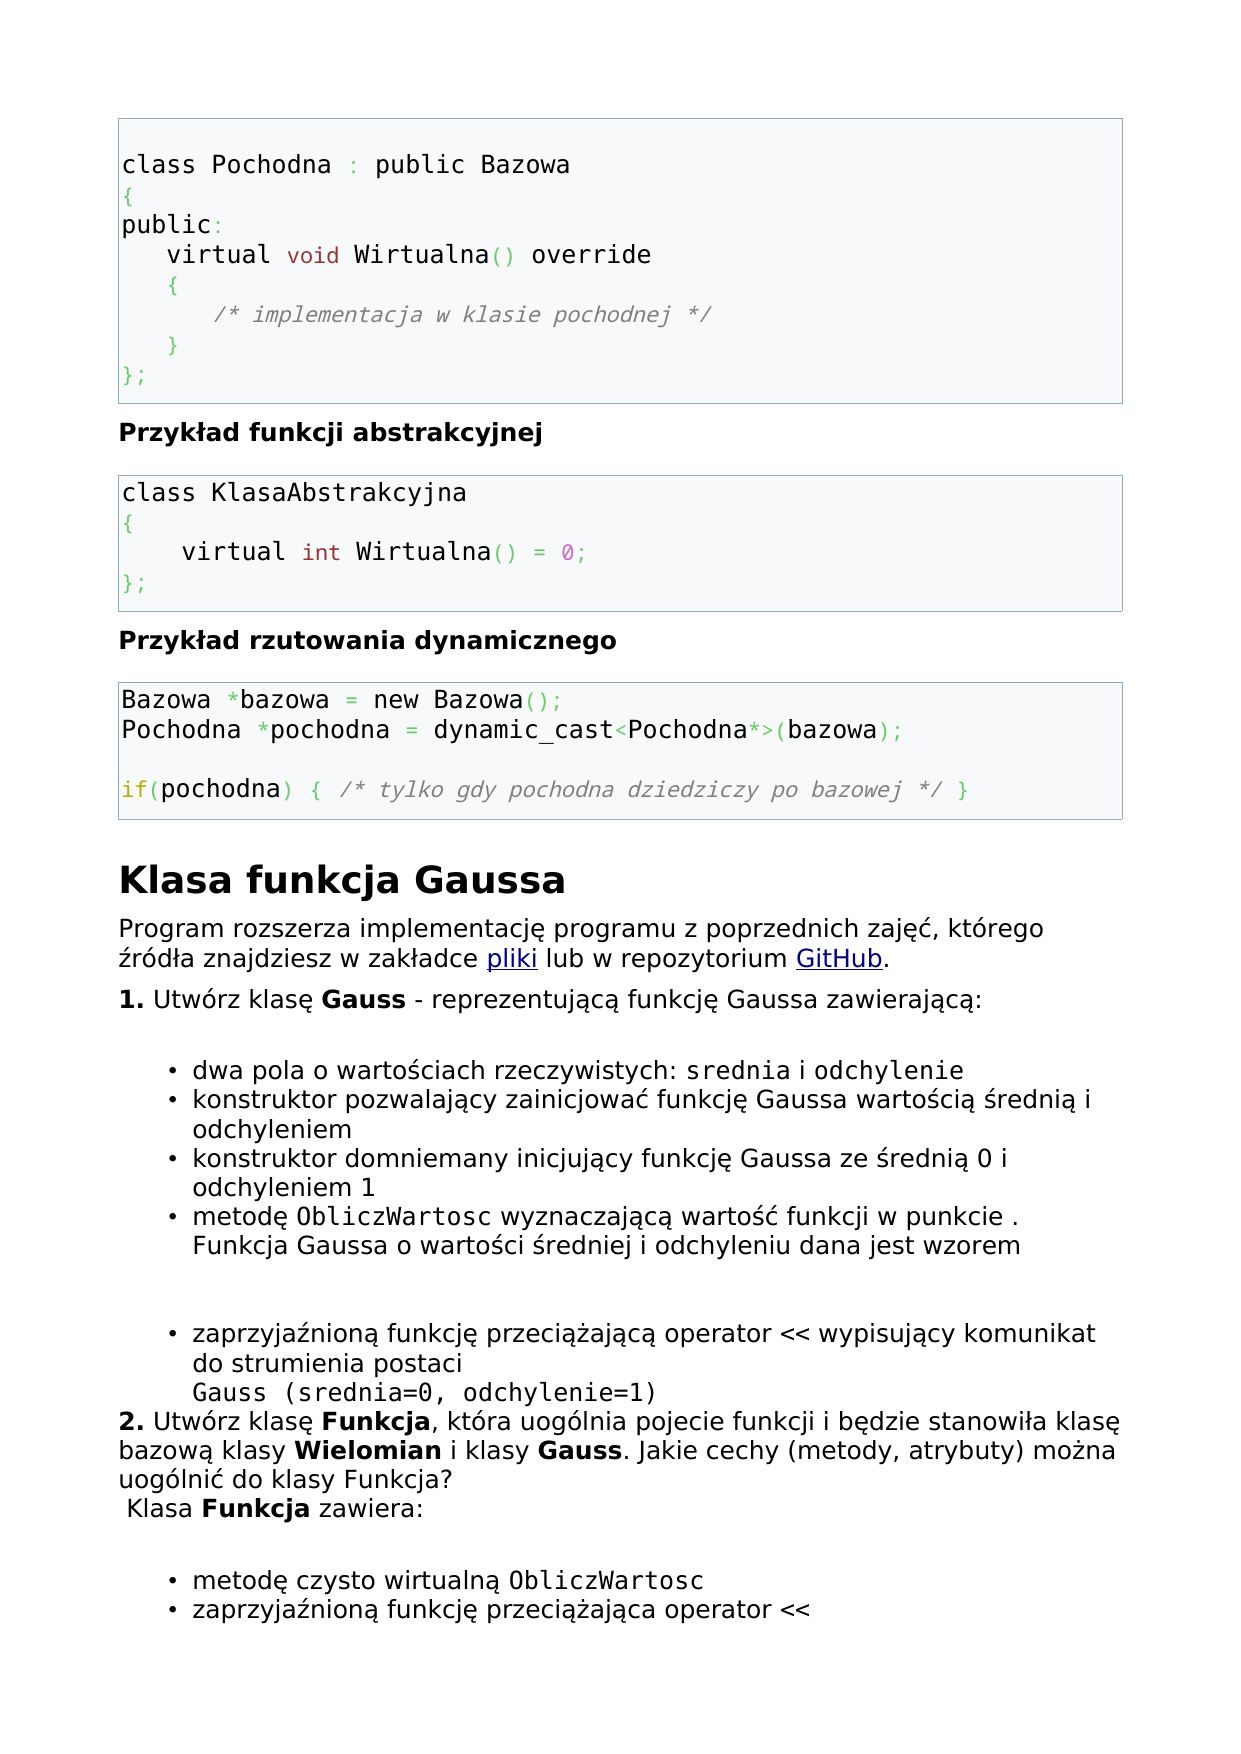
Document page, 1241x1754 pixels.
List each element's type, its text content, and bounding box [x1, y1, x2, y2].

list metodę ObliczWartosc wyznaczającą wartość funkcji w punkcie . Funkcja Gaussa o wartości średniej i odchyleniu dana jest wzorem [177, 1202, 1122, 1261]
table_header Bazowa *bazowa = new Bazowa(); Pochodna *pochodna = dynamic_cast<Pochodna*>(bazowa); if(pochodna) { /* tylko gdy pochodna dziedziczy po bazowej */ } [119, 683, 1122, 818]
text Przykład funkcji abstrakcyjnej [118, 418, 1122, 447]
list dwa pola o wartościach rzeczywistych: srednia i odchylenie [177, 1057, 1122, 1086]
text Przykład rzutowania dynamicznego [118, 626, 1122, 655]
list konstruktor domniemany inicjujący funkcję Gaussa ze średnią 0 i odchyleniem 1 [177, 1144, 1122, 1202]
table_header class KlasaAbstrakcyjna { virtual int Wirtualna() = 0; }; [119, 476, 1122, 611]
text Program rozszerza implementację programu z poprzednich zajęć, którego źródła znajdziesz w zakładce pliki lub w repozytorium GitHub. [118, 914, 1122, 973]
list zaprzyjaźnioną funkcję przeciążająca operator << [177, 1595, 1122, 1624]
text 2. Utwórz klasę Funkcja, która uogólnia pojecie funkcji i będzie stanowiła klasę bazową klasy Wielomian i klasy Gauss. Jakie cechy (metody, atrybuty) można uogólnić do klasy Funkcja? Klasa Funkcja zawiera: [118, 1407, 1122, 1524]
list konstruktor pozwalający zainicjować funkcję Gaussa wartością średnią i odchyleniem [177, 1086, 1122, 1144]
list metodę czysto wirtualną ObliczWartosc [177, 1566, 1122, 1595]
text 1. Utwórz klasę Gauss - reprezentującą funkcję Gaussa zawierającą: [118, 985, 1122, 1014]
subtitle Klasa funkcja Gaussa [118, 858, 1122, 902]
list zaprzyjaźnioną funkcję przeciążającą operator << wypisujący komunikat do strumienia postaci Gauss (srednia=0, odchylenie=1) [177, 1320, 1122, 1407]
table_header class Pochodna : public Bazowa { public: virtual void Wirtualna() override { /* implementacja w klasie pochodnej */ } }; [119, 119, 1122, 403]
